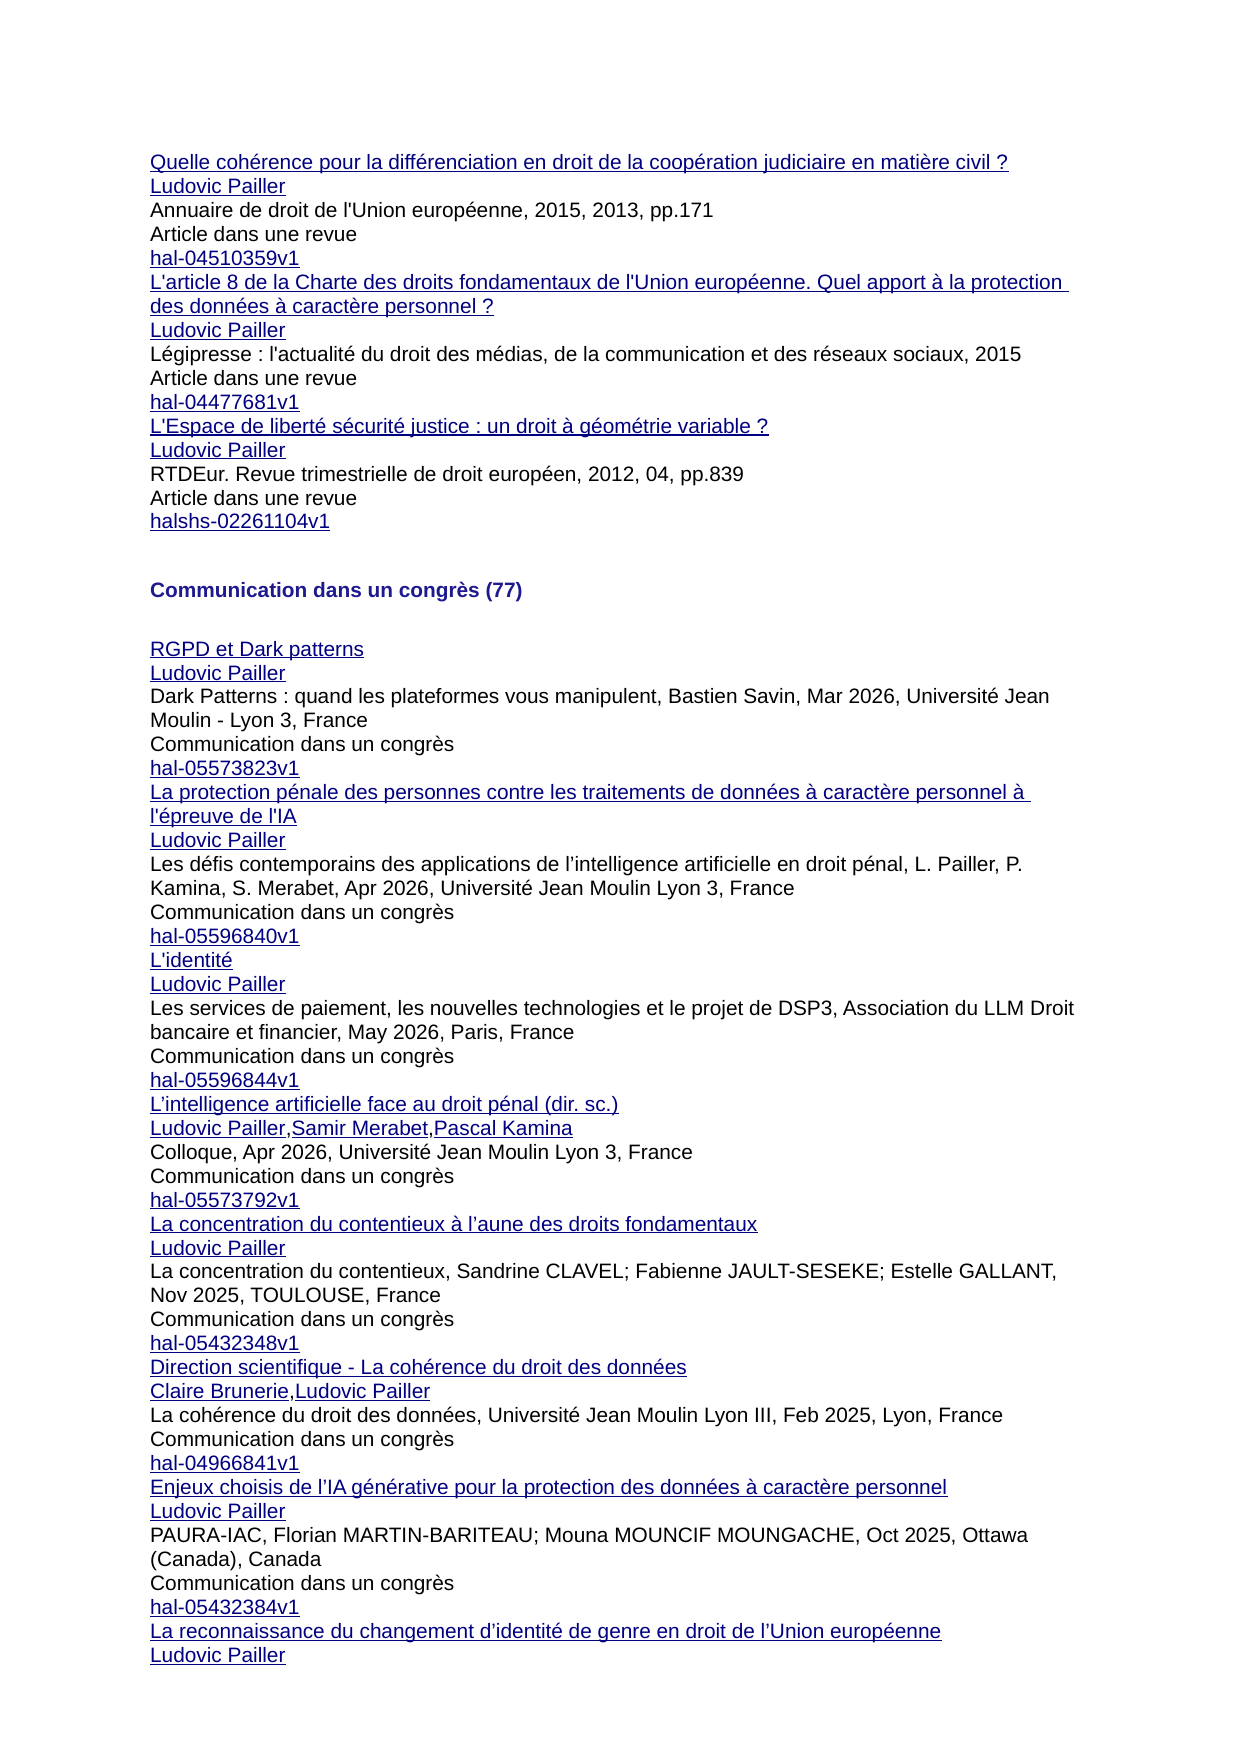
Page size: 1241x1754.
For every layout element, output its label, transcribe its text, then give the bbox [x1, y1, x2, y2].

table_cell L'article 8 de la Charte des droits fondamentaux de l'Union européenne. Quel apport à la protection des données à caractère personnel ? Ludovic Pailler Légipresse : l'actualité du droit des médias, de la communication et des réseaux sociaux, 2015 Article dans une revue hal-04477681v1 [150, 270, 1090, 413]
table_header RGPD et Dark patterns Ludovic Pailler Dark Patterns : quand les plateformes vous manipulent, Bastien Savin, Mar 2026, Université Jean Moulin - Lyon 3, France Communication dans un congrès hal-05573823v1 [150, 636, 1090, 780]
table_cell Enjeux choisis de l’IA générative pour la protection des données à caractère personnel Ludovic Pailler PAURA-IAC, Florian MARTIN-BARITEAU; Mouna MOUNCIF MOUNGACHE, Oct 2025, Ottawa (Canada), Canada Communication dans un congrès hal-05432384v1 [150, 1475, 1090, 1619]
table_cell L’intelligence artificielle face au droit pénal (dir. sc.) Ludovic Pailler,Samir Merabet,Pascal Kamina Colloque, Apr 2026, Université Jean Moulin Lyon 3, France Communication dans un congrès hal-05573792v1 [150, 1092, 1090, 1211]
table_cell La reconnaissance du changement d’identité de genre en droit de l’Union européenne Ludovic Pailler [150, 1619, 1090, 1667]
subtitle Communication dans un congrès (77) [150, 578, 1090, 602]
table_cell Direction scientifique - La cohérence du droit des données Claire Brunerie,Ludovic Pailler La cohérence du droit des données, Université Jean Moulin Lyon III, Feb 2025, Lyon, France Communication dans un congrès hal-04966841v1 [150, 1355, 1090, 1475]
table_cell La concentration du contentieux à l’aune des droits fondamentaux Ludovic Pailler La concentration du contentieux, Sandrine CLAVEL; Fabienne JAULT-SESEKE; Estelle GALLANT, Nov 2025, TOULOUSE, France Communication dans un congrès hal-05432348v1 [150, 1211, 1090, 1355]
table_cell Quelle cohérence pour la différenciation en droit de la coopération judiciaire en matière civil ? Ludovic Pailler Annuaire de droit de l'Union européenne, 2015, 2013, pp.171 Article dans une revue hal-04510359v1 [150, 150, 1090, 270]
table_cell La protection pénale des personnes contre les traitements de données à caractère personnel à l'épreuve de l'IA Ludovic Pailler Les défis contemporains des applications de l’intelligence artificielle en droit pénal, L. Pailler, P. Kamina, S. Merabet, Apr 2026, Université Jean Moulin Lyon 3, France Communication dans un congrès hal-05596840v1 [150, 780, 1090, 948]
table_cell L'Espace de liberté sécurité justice : un droit à géométrie variable ? Ludovic Pailler RTDEur. Revue trimestrielle de droit européen, 2012, 04, pp.839 Article dans une revue halshs-02261104v1 [150, 414, 1090, 533]
table_cell L'identité Ludovic Pailler Les services de paiement, les nouvelles technologies et le projet de DSP3, Association du LLM Droit bancaire et financier, May 2026, Paris, France Communication dans un congrès hal-05596844v1 [150, 948, 1090, 1092]
